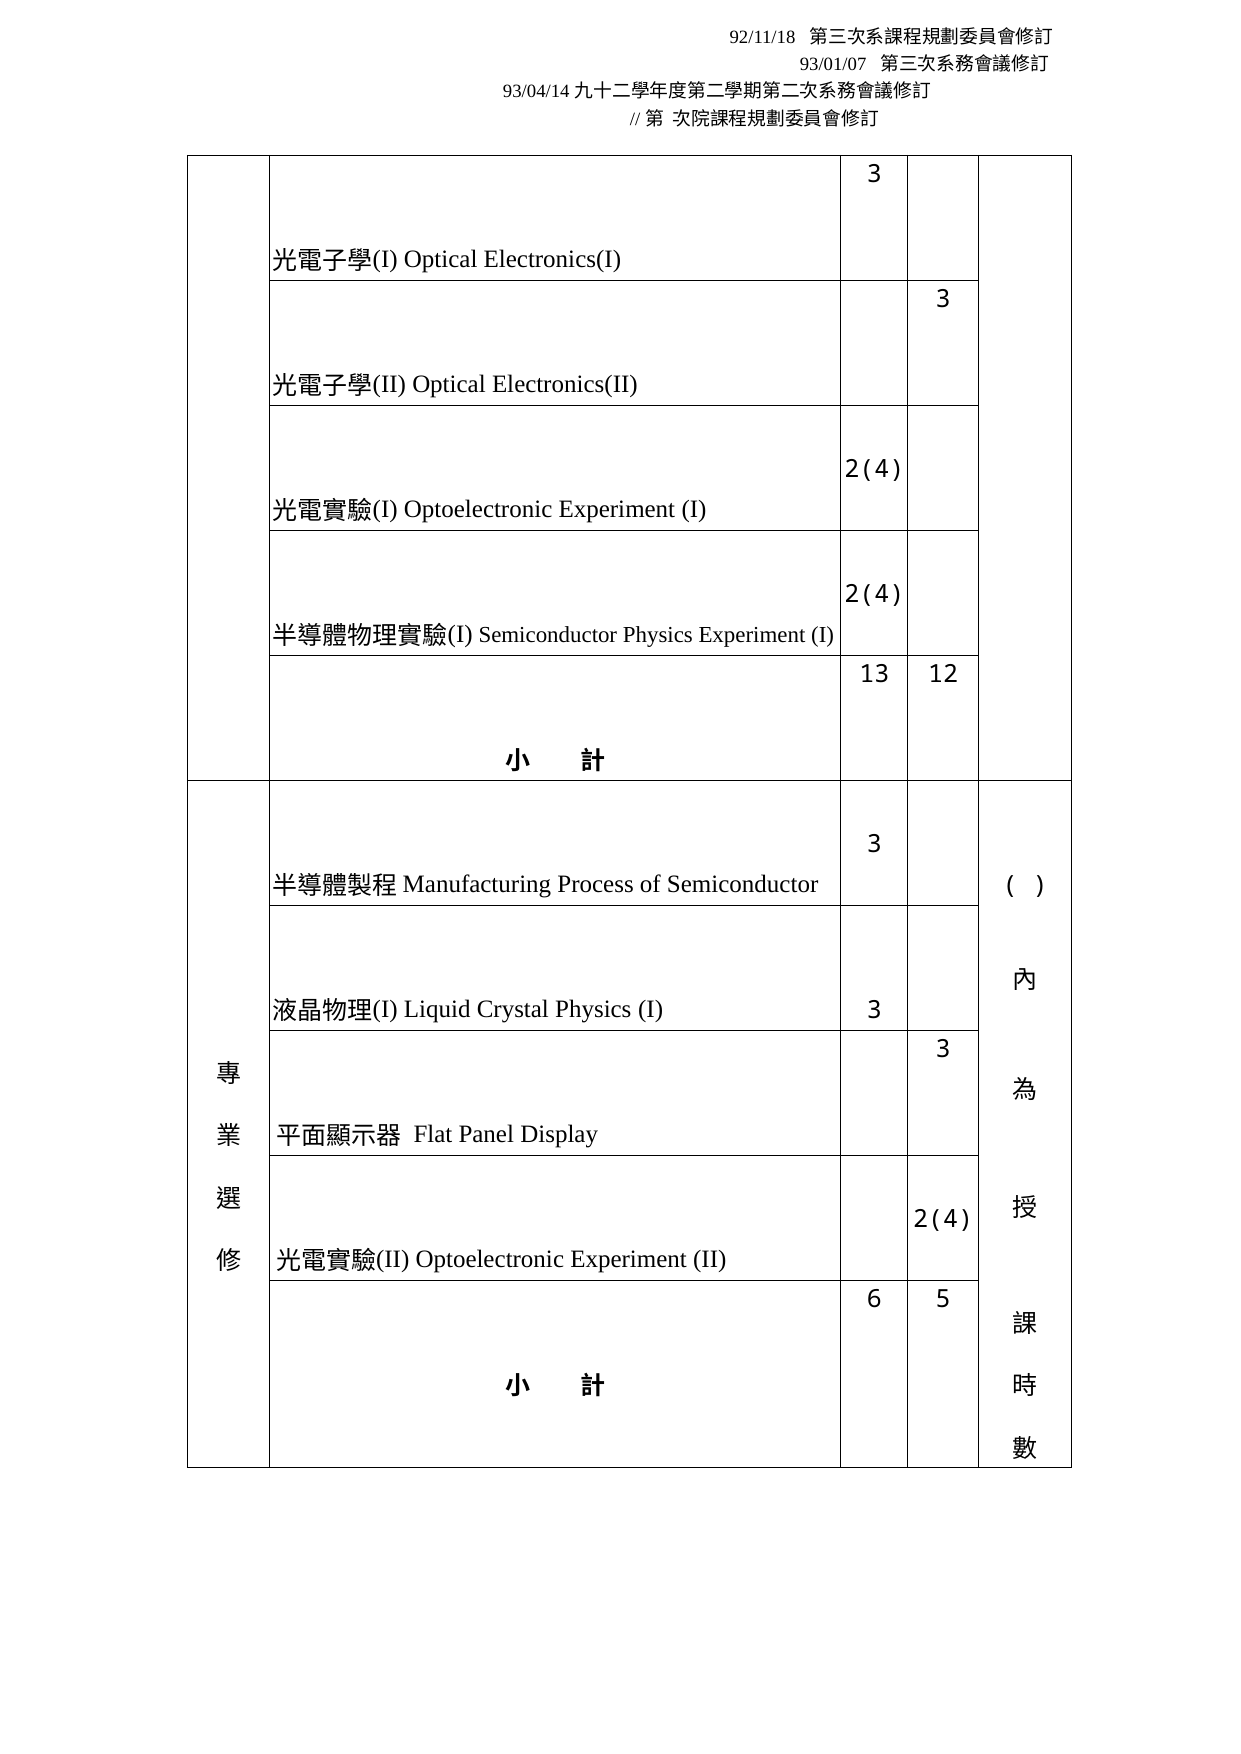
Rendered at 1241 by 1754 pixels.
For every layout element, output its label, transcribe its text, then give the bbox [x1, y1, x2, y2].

table_cell [908, 406, 978, 530]
table_cell 3 [908, 281, 978, 405]
table_cell [908, 906, 978, 1030]
table_cell 平面顯示器 Flat Panel Display [270, 1031, 840, 1155]
table_cell 3 [841, 156, 907, 280]
table_cell 半導體物理實驗(I) Semiconductor Physics Experiment (I) [270, 531, 840, 655]
table_cell 液晶物理(I) Liquid Crystal Physics (I) [270, 906, 840, 1030]
table_cell 2(4) [841, 531, 907, 655]
table_cell 2(4) [841, 406, 907, 530]
table_cell [908, 531, 978, 655]
table_cell [841, 1031, 907, 1155]
table_cell [908, 781, 978, 905]
table_cell 3 [908, 1031, 978, 1155]
table_cell 半導體製程Manufacturing Process of Semiconductor [270, 781, 840, 905]
table_cell 5 [908, 1281, 978, 1467]
table_cell 2(4) [908, 1156, 978, 1280]
table_cell 小 計 [270, 656, 840, 780]
table_cell 3 [841, 781, 907, 905]
table_cell 光電實驗(II) Optoelectronic Experiment (II) [270, 1156, 840, 1280]
table_cell 光電實驗(I) Optoelectronic Experiment (I) [270, 406, 840, 530]
table_cell [841, 1156, 907, 1280]
table_cell ( ) 內 為 授 課 時 數 [979, 781, 1071, 1467]
table_cell 13 [841, 656, 907, 780]
table_cell [908, 156, 978, 280]
table_cell 光電子學(II) Optical Electronics(II) [270, 281, 840, 405]
table_cell 3 [841, 906, 907, 1030]
table_cell 12 [908, 656, 978, 780]
table_cell 專 業 選 修 [188, 781, 269, 1467]
table_cell 光電子學(I) Optical Electronics(I) [270, 156, 840, 280]
table_cell [841, 281, 907, 405]
table_cell 6 [841, 1281, 907, 1467]
table_cell [188, 156, 269, 780]
table_cell 小 計 [270, 1281, 840, 1467]
table_cell [979, 156, 1071, 780]
